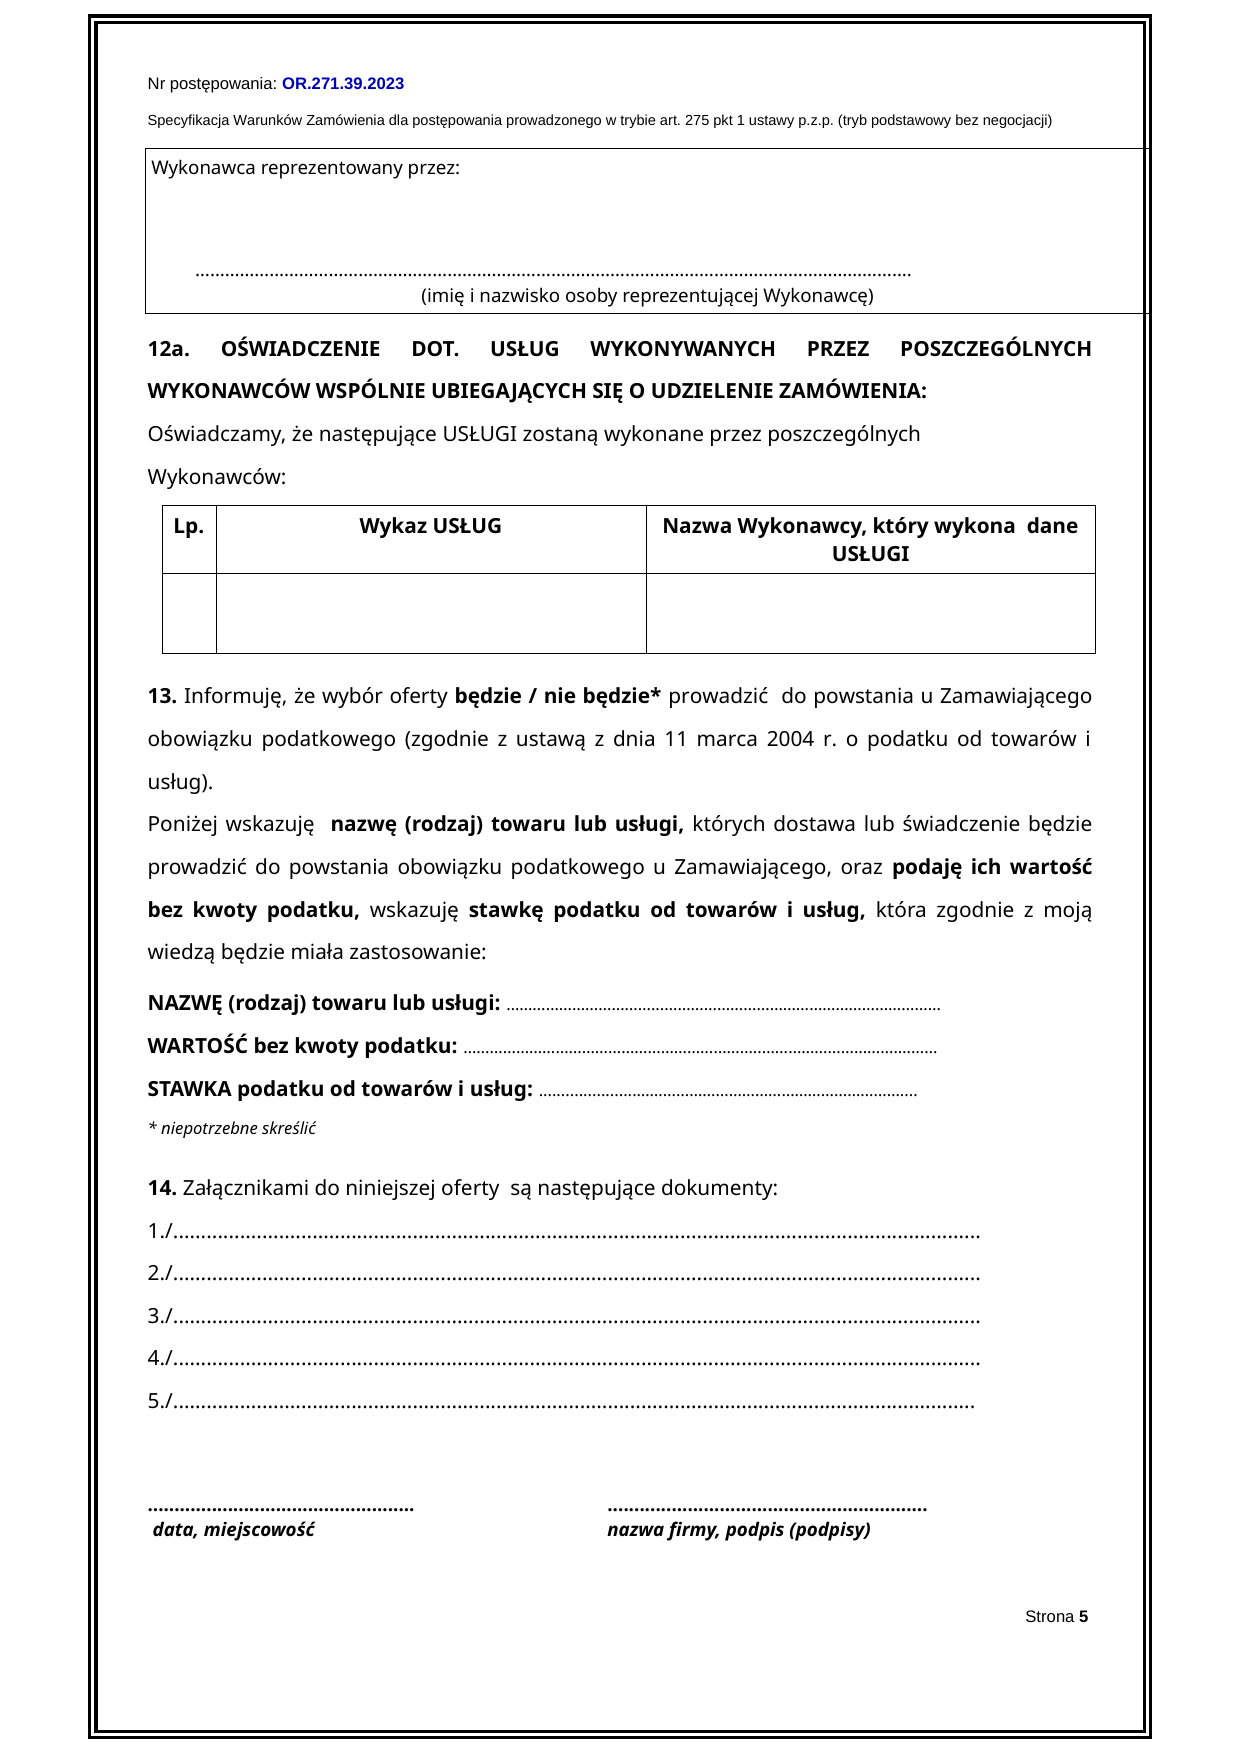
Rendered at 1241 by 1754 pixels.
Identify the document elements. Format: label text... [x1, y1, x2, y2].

text WARTOŚĆ bez kwoty podatku: …………………………………………………………..………………………….……… [147, 1031, 1093, 1059]
text 1./................................................................................................................................................. [147, 1216, 1093, 1244]
table_cell Wykonawca reprezentowany przez: ………………………………………………………………………………………………………………………………. (imię i nazwisko osoby reprezentującej Wykonawcę) [146, 149, 1143, 313]
text Wykonawców: [147, 462, 1093, 490]
text 4./................................................................................................................................................. [147, 1343, 1093, 1372]
text 13. Informuję, że wybór oferty będzie / nie będzie* prowadzić do powstania u Zamawiającego obowiązku podatkowego (zgodnie z ustawą z dnia 11 marca 2004 r. o podatku od towarów i usług). [147, 682, 1093, 795]
text data, miejscowość nazwa firmy, podpis (podpisy) [147, 1517, 1093, 1542]
table_cell [647, 574, 1095, 653]
table_cell [217, 574, 646, 653]
text 12a. OŚWIADCZENIE DOT. USŁUG WYKONYWANYCH PRZEZ POSZCZEGÓLNYCH WYKONAWCÓW WSPÓLNIE UBIEGAJĄCYCH SIĘ O UDZIELENIE ZAMÓWIENIA: [147, 334, 1093, 405]
text NAZWĘ (rodzaj) towaru lub usługi: ……………………………...……………………………………………………… [147, 988, 1093, 1017]
text 2./................................................................................................................................................. [147, 1258, 1093, 1287]
table_cell [163, 574, 216, 653]
text .................................................. ............................................................ [147, 1491, 1093, 1517]
text 14. Załącznikami do niniejszej oferty są następujące dokumenty: [147, 1173, 1093, 1202]
text Poniżej wskazuję nazwę (rodzaj) towaru lub usługi, których dostawa lub świadczenie będzie prowadzić do powstania obowiązku podatkowego u Zamawiającego, oraz podaję ich wartość bez kwoty podatku, wskazuję stawkę podatku od towarów i usług, która zgodnie z moją wiedzą będzie miała zastosowanie: [147, 809, 1093, 966]
table_header Nazwa Wykonawcy, który wykona dane USŁUGI [647, 506, 1095, 573]
text STAWKA podatku od towarów i usług: ......................…………………………………………………….... [147, 1074, 1093, 1102]
text 3./................................................................................................................................................. [147, 1301, 1093, 1329]
text * niepotrzebne skreślić [147, 1116, 1093, 1139]
text 5./................................................................................................................................................ [147, 1386, 1093, 1414]
table_header Lp. [163, 506, 216, 573]
text Oświadczamy, że następujące USŁUGI zostaną wykonane przez poszczególnych [147, 419, 1093, 448]
table_header Wykaz USŁUG [217, 506, 646, 573]
